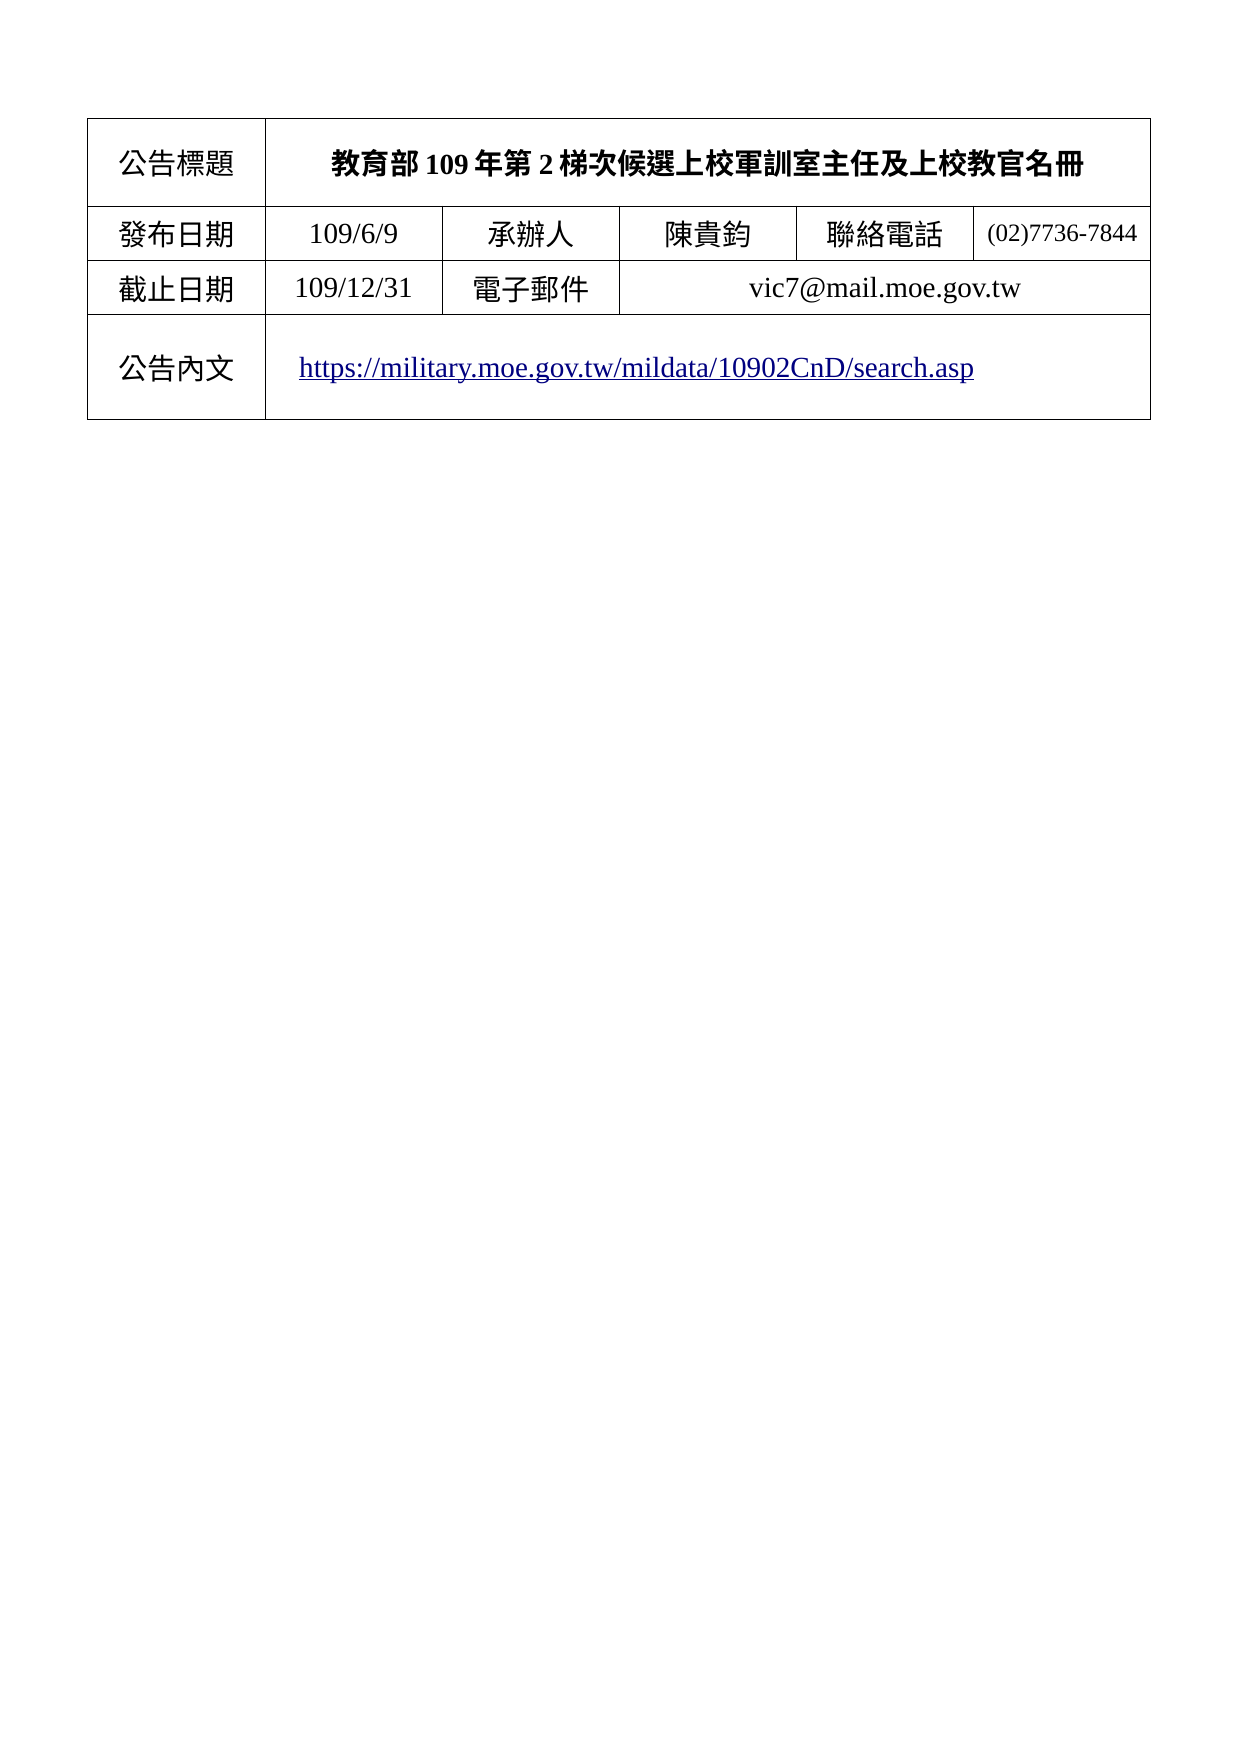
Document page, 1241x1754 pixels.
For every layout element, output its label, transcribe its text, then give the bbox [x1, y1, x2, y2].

table_cell 109/6/9 [266, 207, 442, 260]
table_cell (02)7736-7844 [974, 207, 1150, 260]
table_cell 承辦人 [443, 207, 619, 260]
table_header 公告標題 [88, 119, 265, 206]
table_cell 聯絡電話 [797, 207, 973, 260]
table_cell 電子郵件 [443, 261, 619, 314]
table_cell 陳貴鈞 [620, 207, 796, 260]
table_cell 公告內文 [88, 315, 265, 418]
table_cell 發布日期 [88, 207, 265, 260]
table_cell https://military.moe.gov.tw/mildata/10902CnD/search.asp [266, 315, 1150, 418]
table_cell 截止日期 [88, 261, 265, 314]
table_cell vic7@mail.moe.gov.tw [620, 261, 1150, 314]
table_cell 109/12/31 [266, 261, 442, 314]
table_header 教育部109年第2梯次候選上校軍訓室主任及上校教官名冊 [266, 119, 1150, 206]
